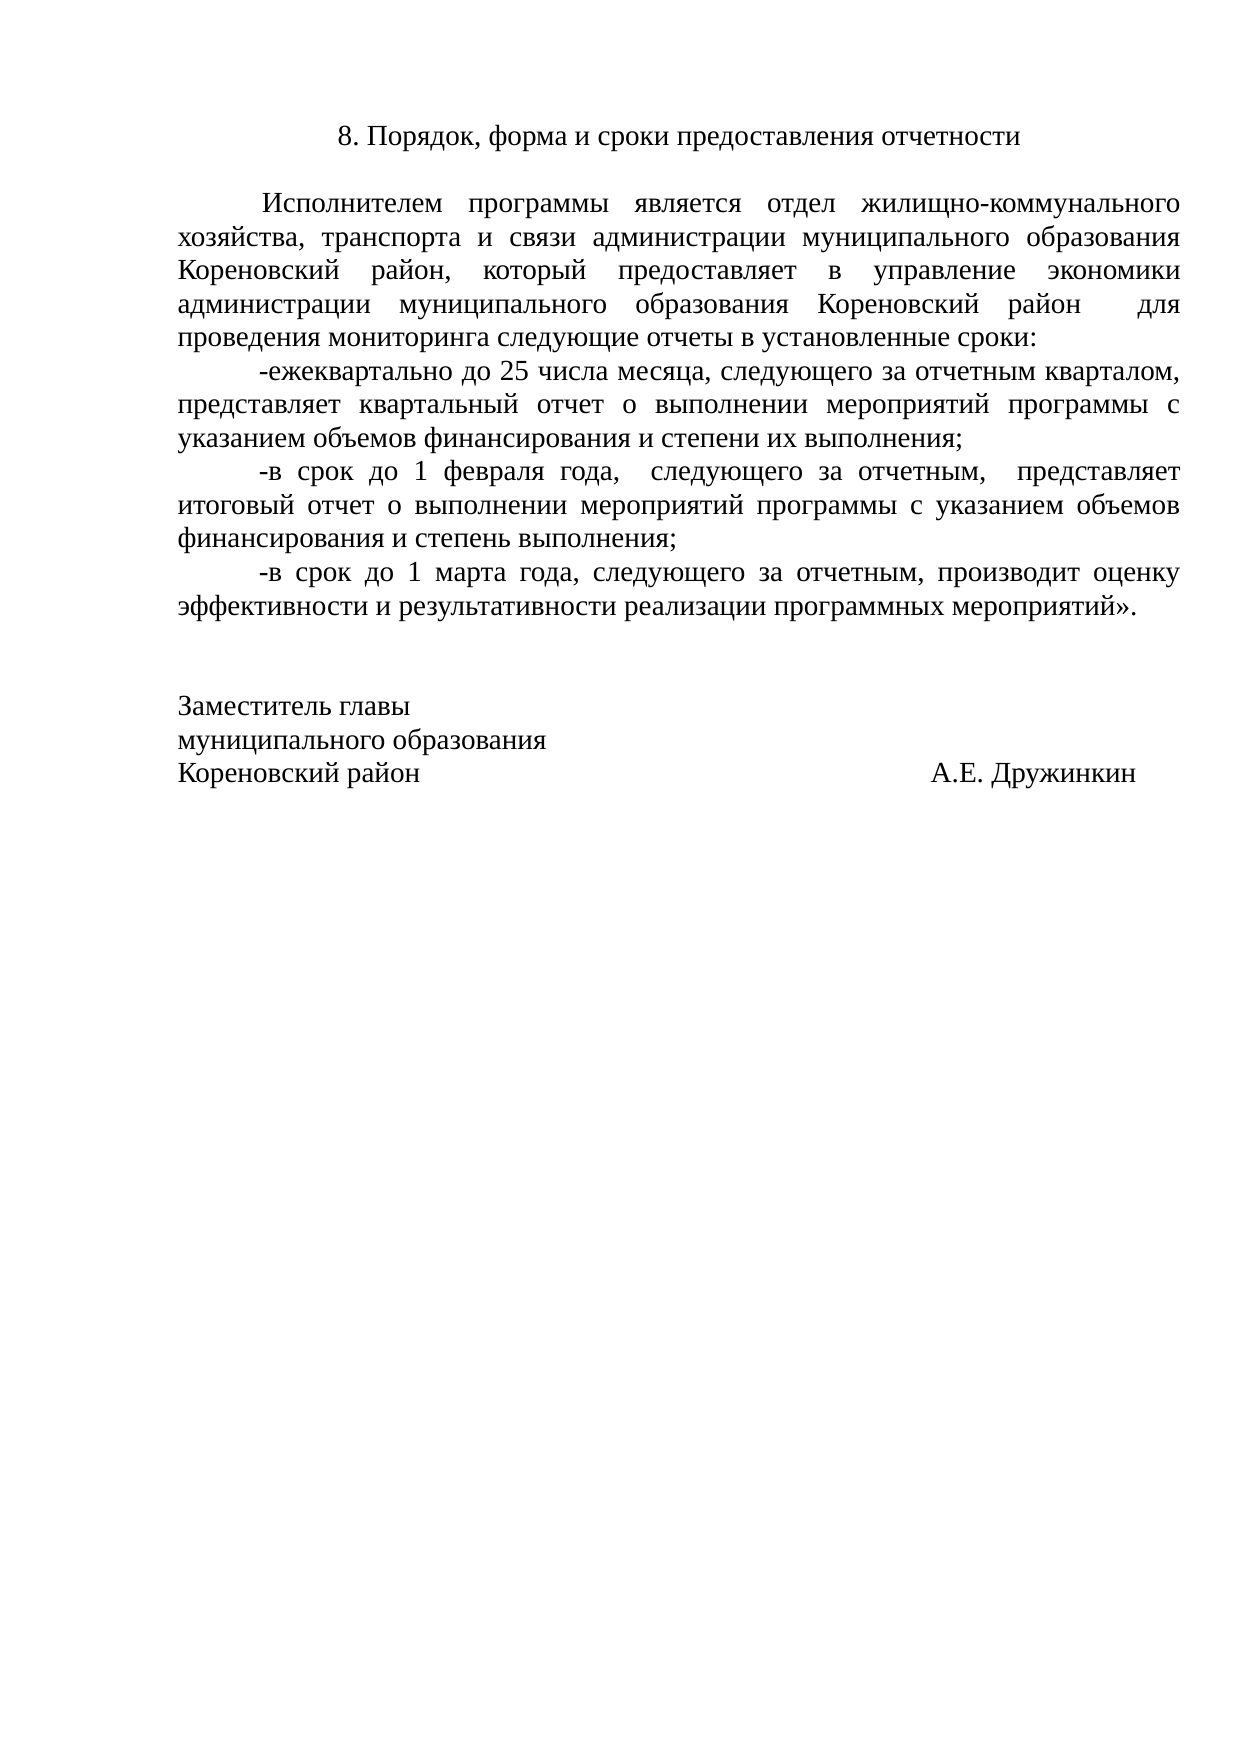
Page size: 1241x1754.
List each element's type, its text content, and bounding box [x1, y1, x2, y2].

text -в срок до 1 марта года, следующего за отчетным, производит оценку эффективности и результативности реализации программных мероприятий». [177, 554, 1181, 621]
text муниципального образования [177, 722, 1181, 755]
text 8. Порядок, форма и сроки предоставления отчетности [177, 118, 1181, 152]
text Кореновский район А.Е. Дружинкин [177, 755, 1181, 789]
text -ежеквартально до 25 числа месяца, следующего за отчетным кварталом, представляет квартальный отчет о выполнении мероприятий программы с указанием объемов финансирования и степени их выполнения; [177, 353, 1181, 453]
text Исполнителем программы является отдел жилищно-коммунального хозяйства, транспорта и связи администрации муниципального образования Кореновский район, который предоставляет в управление экономики администрации муниципального образования Кореновский район для проведения мониторинга следующие отчеты в установленные сроки: [177, 185, 1181, 353]
text -в срок до 1 февраля года, следующего за отчетным, представляет итоговый отчет о выполнении мероприятий программы с указанием объемов финансирования и степень выполнения; [177, 453, 1181, 554]
text Заместитель главы [177, 688, 1181, 722]
